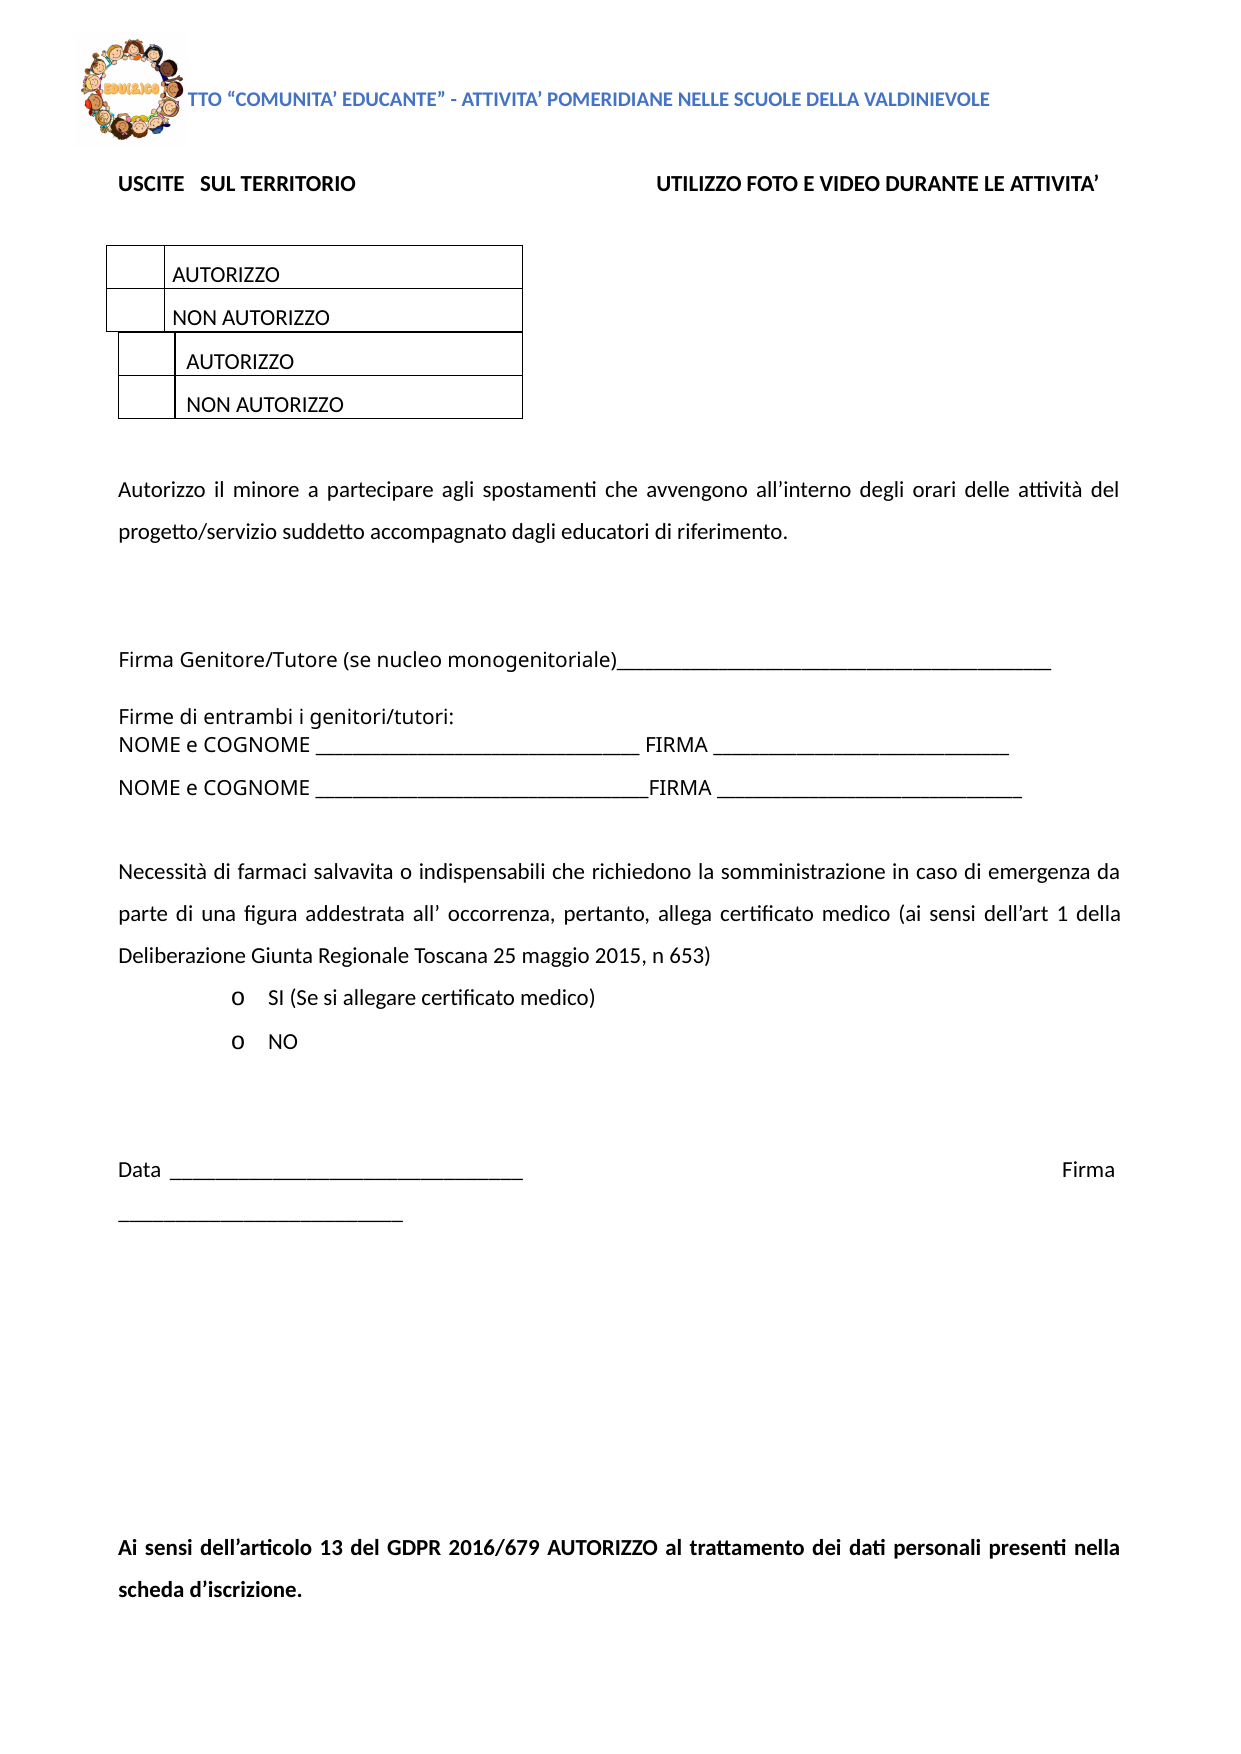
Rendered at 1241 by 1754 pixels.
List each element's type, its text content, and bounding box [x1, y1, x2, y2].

table_header AUTORIZZO [176, 333, 522, 375]
subtitle USCITE SUL TERRITORIO UTILIZZO FOTO E VIDEO DURANTE LE ATTIVITA’ [118, 155, 1122, 197]
text Firme di entrambi i genitori/tutori: [118, 702, 1122, 730]
subtitle Autorizzo il minore a partecipare agli spostamenti che avvengono all’interno degli orari delle attività del progetto/servizio suddetto accompagnato dagli educatori di riferimento. [118, 461, 1122, 545]
table_header [119, 333, 174, 375]
table_cell NON AUTORIZZO [165, 289, 522, 331]
table_cell [107, 289, 164, 331]
text NOME e COGNOME ___________________________________ FIRMA ________________________________ [118, 730, 1122, 759]
table_cell [119, 376, 174, 418]
subtitle Data _______________________________ Firma _________________________ [118, 1141, 1122, 1225]
list NO [230, 1013, 1122, 1057]
text Firma Genitore/Tutore (se nucleo monogenitoriale)_______________________________________________ [118, 645, 1122, 673]
table_header AUTORIZZO [165, 246, 522, 288]
subtitle Necessità di farmaci salvavita o indispensabili che richiedono la somministrazione in caso di emergenza da parte di una figura addestrata all’ occorrenza, pertanto, allega certificato medico (ai sensi dell’art 1 della Deliberazione Giunta Regionale Toscana 25 maggio 2015, n 653) [118, 843, 1122, 969]
table_header [107, 246, 164, 288]
list SI (Se si allegare certificato medico) [230, 969, 1122, 1013]
subtitle Ai sensi dell’articolo 13 del GDPR 2016/679 AUTORIZZO al trattamento dei dati personali presenti nella scheda d’iscrizione. [118, 1519, 1122, 1603]
subtitle NOME e COGNOME ____________________________________FIRMA _________________________________ [118, 759, 1122, 801]
table_cell NON AUTORIZZO [176, 376, 522, 418]
